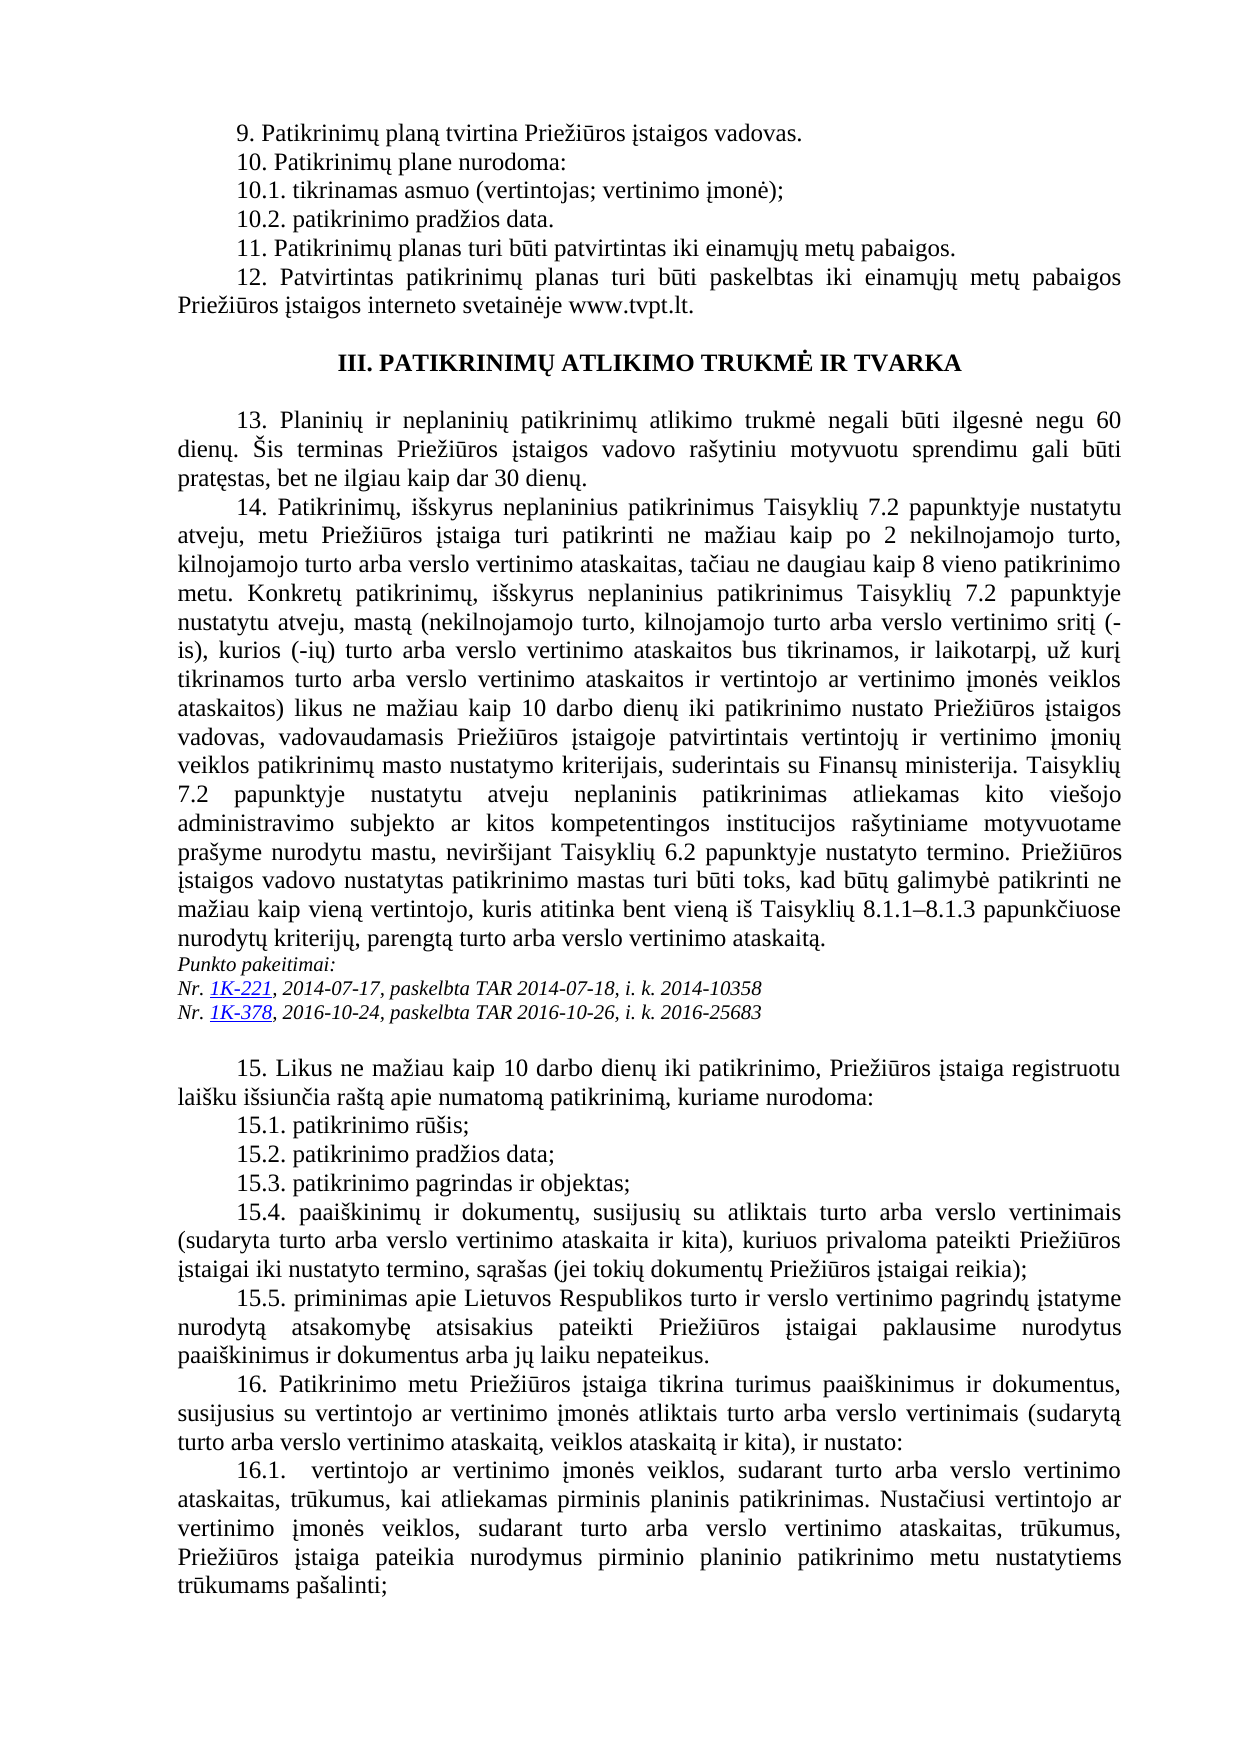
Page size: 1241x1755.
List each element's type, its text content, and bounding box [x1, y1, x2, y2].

text 13. Planinių ir neplaninių patikrinimų atlikimo trukmė negali būti ilgesnė negu 60 dienų. Šis terminas Priežiūros įstaigos vadovo rašytiniu motyvuotu sprendimu gali būti pratęstas, bet ne ilgiau kaip dar 30 dienų. [177, 406, 1122, 492]
text 14. Patikrinimų, išskyrus neplaninius patikrinimus Taisyklių 7.2 papunktyje nustatytu atveju, metu Priežiūros įstaiga turi patikrinti ne mažiau kaip po 2 nekilnojamojo turto, kilnojamojo turto arba verslo vertinimo ataskaitas, tačiau ne daugiau kaip 8 vieno patikrinimo metu. Konkretų patikrinimų, išskyrus neplaninius patikrinimus Taisyklių 7.2 papunktyje nustatytu atveju, mastą (nekilnojamojo turto, kilnojamojo turto arba verslo vertinimo sritį (-is), kurios (-ių) turto arba verslo vertinimo ataskaitos bus tikrinamos, ir laikotarpį, už kurį tikrinamos turto arba verslo vertinimo ataskaitos ir vertintojo ar vertinimo įmonės veiklos ataskaitos) likus ne mažiau kaip 10 darbo dienų iki patikrinimo nustato Priežiūros įstaigos vadovas, vadovaudamasis Priežiūros įstaigoje patvirtintais vertintojų ir vertinimo įmonių veiklos patikrinimų masto nustatymo kriterijais, suderintais su Finansų ministerija. Taisyklių 7.2 papunktyje nustatytu atveju neplaninis patikrinimas atliekamas kito viešojo administravimo subjekto ar kitos kompetentingos institucijos rašytiniame motyvuotame prašyme nurodytu mastu, neviršijant Taisyklių 6.2 papunktyje nustatyto termino. Priežiūros įstaigos vadovo nustatytas patikrinimo mastas turi būti toks, kad būtų galimybė patikrinti ne mažiau kaip vieną vertintojo, kuris atitinka bent vieną iš Taisyklių 8.1.1–8.1.3 papunkčiuose nurodytų kriterijų, parengtą turto arba verslo vertinimo ataskaitą. [177, 492, 1122, 952]
text 10. Patikrinimų plane nurodoma: [177, 147, 1122, 176]
text 15.1. patikrinimo rūšis; [177, 1110, 1122, 1139]
text 15.2. patikrinimo pradžios data; [177, 1139, 1122, 1168]
text Nr. 1K-221, 2014-07-17, paskelbta TAR 2014-07-18, i. k. 2014-10358 [177, 976, 1122, 1000]
text 11. Patikrinimų planas turi būti patvirtintas iki einamųjų metų pabaigos. [177, 233, 1122, 262]
text 9. Patikrinimų planą tvirtina Priežiūros įstaigos vadovas. [177, 118, 1122, 147]
text 12. Patvirtintas patikrinimų planas turi būti paskelbtas iki einamųjų metų pabaigos Priežiūros įstaigos interneto svetainėje www.tvpt.lt. [177, 262, 1122, 319]
text III. PATIKRINIMŲ ATLIKIMO TRUKMĖ IR TVARKA [177, 348, 1122, 377]
text 15.3. patikrinimo pagrindas ir objektas; [177, 1168, 1122, 1197]
text 16. Patikrinimo metu Priežiūros įstaiga tikrina turimus paaiškinimus ir dokumentus, susijusius su vertintojo ar vertinimo įmonės atliktais turto arba verslo vertinimais (sudarytą turto arba verslo vertinimo ataskaitą, veiklos ataskaitą ir kita), ir nustato: [177, 1369, 1122, 1455]
text 15.5. priminimas apie Lietuvos Respublikos turto ir verslo vertinimo pagrindų įstatyme nurodytą atsakomybę atsisakius pateikti Priežiūros įstaigai paklausime nurodytus paaiškinimus ir dokumentus arba jų laiku nepateikus. [177, 1283, 1122, 1369]
text 15. Likus ne mažiau kaip 10 darbo dienų iki patikrinimo, Priežiūros įstaiga registruotu laišku išsiunčia raštą apie numatomą patikrinimą, kuriame nurodoma: [177, 1053, 1122, 1110]
text 16.1. vertintojo ar vertinimo įmonės veiklos, sudarant turto arba verslo vertinimo ataskaitas, trūkumus, kai atliekamas pirminis planinis patikrinimas. Nustačiusi vertintojo ar vertinimo įmonės veiklos, sudarant turto arba verslo vertinimo ataskaitas, trūkumus, Priežiūros įstaiga pateikia nurodymus pirminio planinio patikrinimo metu nustatytiems trūkumams pašalinti; [177, 1455, 1122, 1599]
text 10.1. tikrinamas asmuo (vertintojas; vertinimo įmonė); [177, 176, 1122, 204]
text Nr. 1K-378, 2016-10-24, paskelbta TAR 2016-10-26, i. k. 2016-25683 [177, 1000, 1122, 1024]
text 10.2. patikrinimo pradžios data. [177, 204, 1122, 233]
text 15.4. paaiškinimų ir dokumentų, susijusių su atliktais turto arba verslo vertinimais (sudaryta turto arba verslo vertinimo ataskaita ir kita), kuriuos privaloma pateikti Priežiūros įstaigai iki nustatyto termino, sąrašas (jei tokių dokumentų Priežiūros įstaigai reikia); [177, 1197, 1122, 1283]
text Punkto pakeitimai: [177, 952, 1122, 976]
